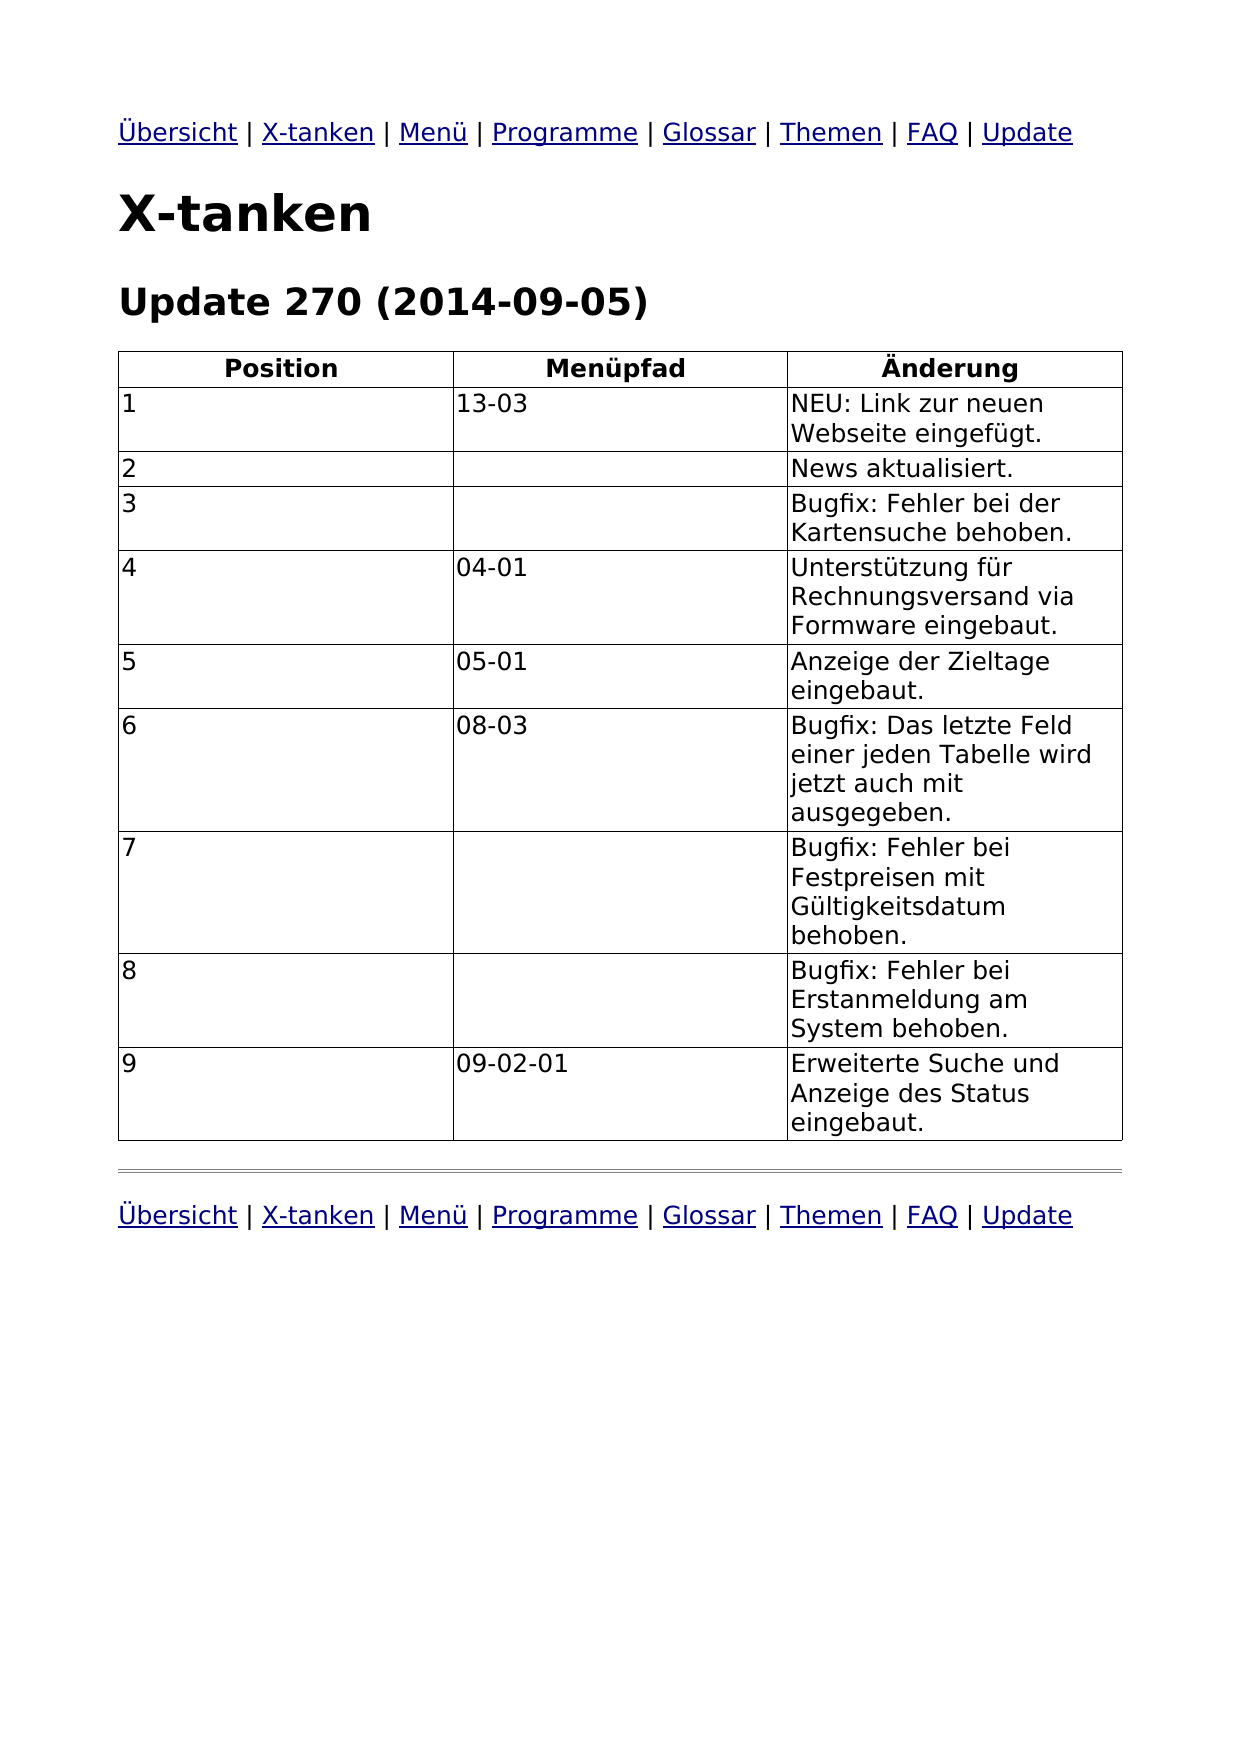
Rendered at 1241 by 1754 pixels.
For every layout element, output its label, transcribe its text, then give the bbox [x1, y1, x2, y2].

table_cell Unterstützung für Rechnungsversand via Formware eingebaut. [788, 551, 1122, 644]
table_header Änderung [788, 352, 1122, 387]
table_cell 09-02-01 [454, 1048, 787, 1140]
table_cell 04-01 [454, 551, 787, 644]
table_header Menüpfad [454, 352, 787, 387]
table_cell News aktualisiert. [788, 452, 1122, 486]
table_cell [454, 452, 787, 486]
table_cell [454, 832, 787, 953]
table_header Position [119, 352, 453, 387]
table_cell 9 [119, 1048, 453, 1140]
table_cell Bugfix: Fehler bei Erstanmeldung am System behoben. [788, 954, 1122, 1047]
table_cell 08-03 [454, 709, 787, 831]
table_cell 2 [119, 452, 453, 486]
text Übersicht | X-tanken | Menü | Programme | Glossar | Themen | FAQ | Update [118, 118, 1122, 147]
table_cell 05-01 [454, 645, 787, 708]
table_cell 8 [119, 954, 453, 1047]
table_cell [454, 487, 787, 550]
table_cell 7 [119, 832, 453, 953]
table_cell Bugfix: Fehler bei Festpreisen mit Gültigkeitsdatum behoben. [788, 832, 1122, 953]
table_cell Bugfix: Fehler bei der Kartensuche behoben. [788, 487, 1122, 550]
table_cell 6 [119, 709, 453, 831]
table_cell 5 [119, 645, 453, 708]
table_cell 4 [119, 551, 453, 644]
text Übersicht | X-tanken | Menü | Programme | Glossar | Themen | FAQ | Update [118, 1201, 1122, 1230]
subtitle Update 270 (2014-09-05) [118, 281, 1122, 324]
table_cell Bugfix: Das letzte Feld einer jeden Tabelle wird jetzt auch mit ausgegeben. [788, 709, 1122, 831]
table_cell Erweiterte Suche und Anzeige des Status eingebaut. [788, 1048, 1122, 1140]
table_cell NEU: Link zur neuen Webseite eingefügt. [788, 388, 1122, 451]
table_cell 13-03 [454, 388, 787, 451]
table_cell 1 [119, 388, 453, 451]
table_cell Anzeige der Zieltage eingebaut. [788, 645, 1122, 708]
table_cell [454, 954, 787, 1047]
table_cell 3 [119, 487, 453, 550]
subtitle X-tanken [118, 185, 1122, 243]
